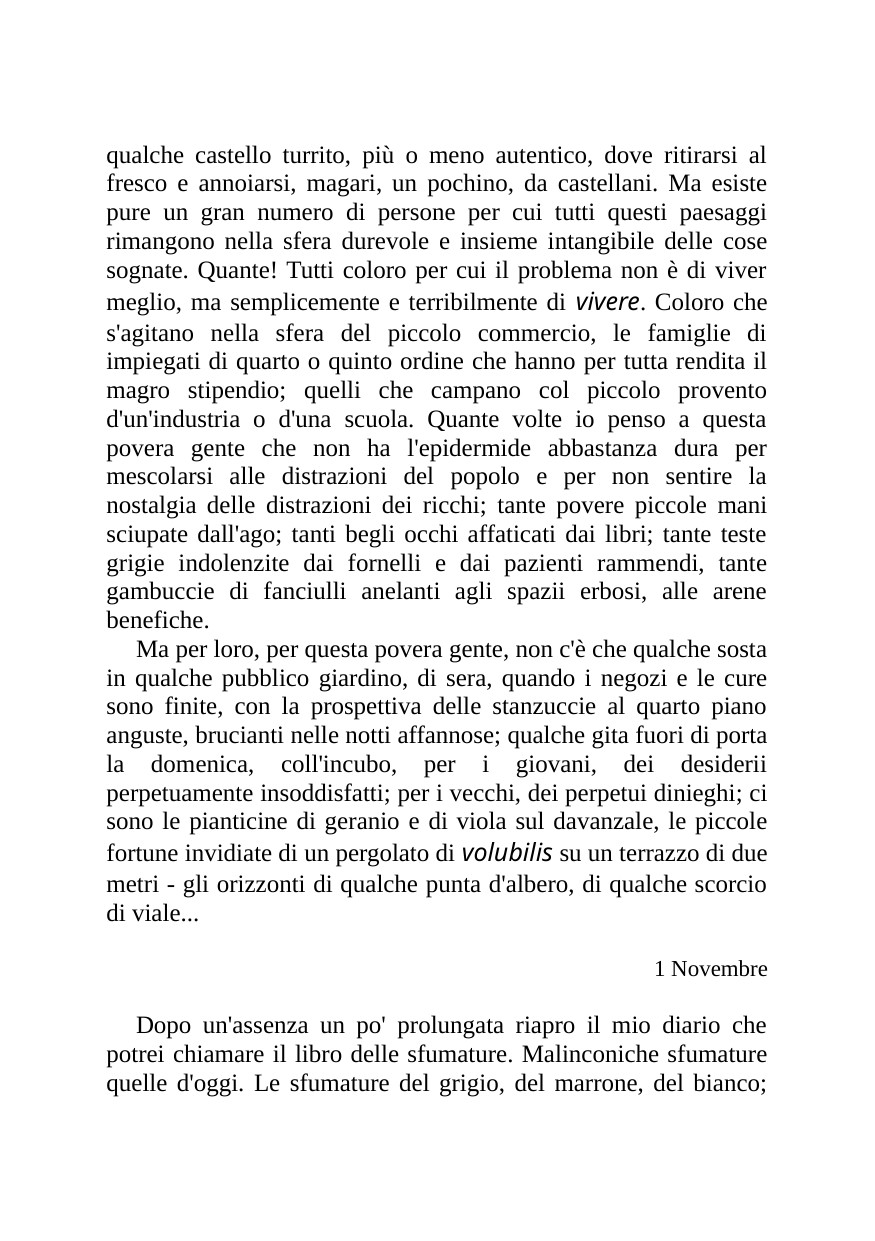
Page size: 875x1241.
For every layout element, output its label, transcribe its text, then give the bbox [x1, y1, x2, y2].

text qualche castello turrito, più o meno autentico, dove ritirarsi al fresco e annoiarsi, magari, un pochino, da castellani. Ma esiste pure un gran numero di persone per cui tutti questi paesaggi rimangono nella sfera durevole e insieme intangibile delle cose sognate. Quante! Tutti coloro per cui il problema non è di viver meglio, ma semplicemente e terribilmente di vivere. Coloro che s'agitano nella sfera del piccolo commercio, le famiglie di impiegati di quarto o quinto ordine che hanno per tutta rendita il magro stipendio; quelli che campano col piccolo provento d'un'industria o d'una scuola. Quante volte io penso a questa povera gente che non ha l'epidermide abbastanza dura per mescolarsi alle distrazioni del popolo e per non sentire la nostalgia delle distrazioni dei ricchi; tante povere piccole mani sciupate dall'ago; tanti begli occhi affaticati dai libri; tante teste grigie indolenzite dai fornelli e dai pazienti rammendi, tante gambuccie di fanciulli anelanti agli spazii erbosi, alle arene benefiche. [106, 140, 768, 634]
text Dopo un'assenza un po' prolungata riapro il mio diario che potrei chiamare il libro delle sfumature. Malinconiche sfumature quelle d'oggi. Le sfumature del grigio, del marrone, del bianco; [106, 1011, 768, 1097]
text 1 Novembre [106, 955, 768, 982]
text Ma per loro, per questa povera gente, non c'è che qualche sosta in qualche pubblico giardino, di sera, quando i negozi e le cure sono finite, con la prospettiva delle stanzuccie al quarto piano anguste, brucianti nelle notti affannose; qualche gita fuori di porta la domenica, coll'incubo, per i giovani, dei desiderii perpetuamente insoddisfatti; per i vecchi, dei perpetui dinieghi; ci sono le pianticine di geranio e di viola sul davanzale, le piccole fortune invidiate di un pergolato di volubilis su un terrazzo di due metri - gli orizzonti di qualche punta d'albero, di qualche scorcio di viale... [106, 634, 768, 927]
